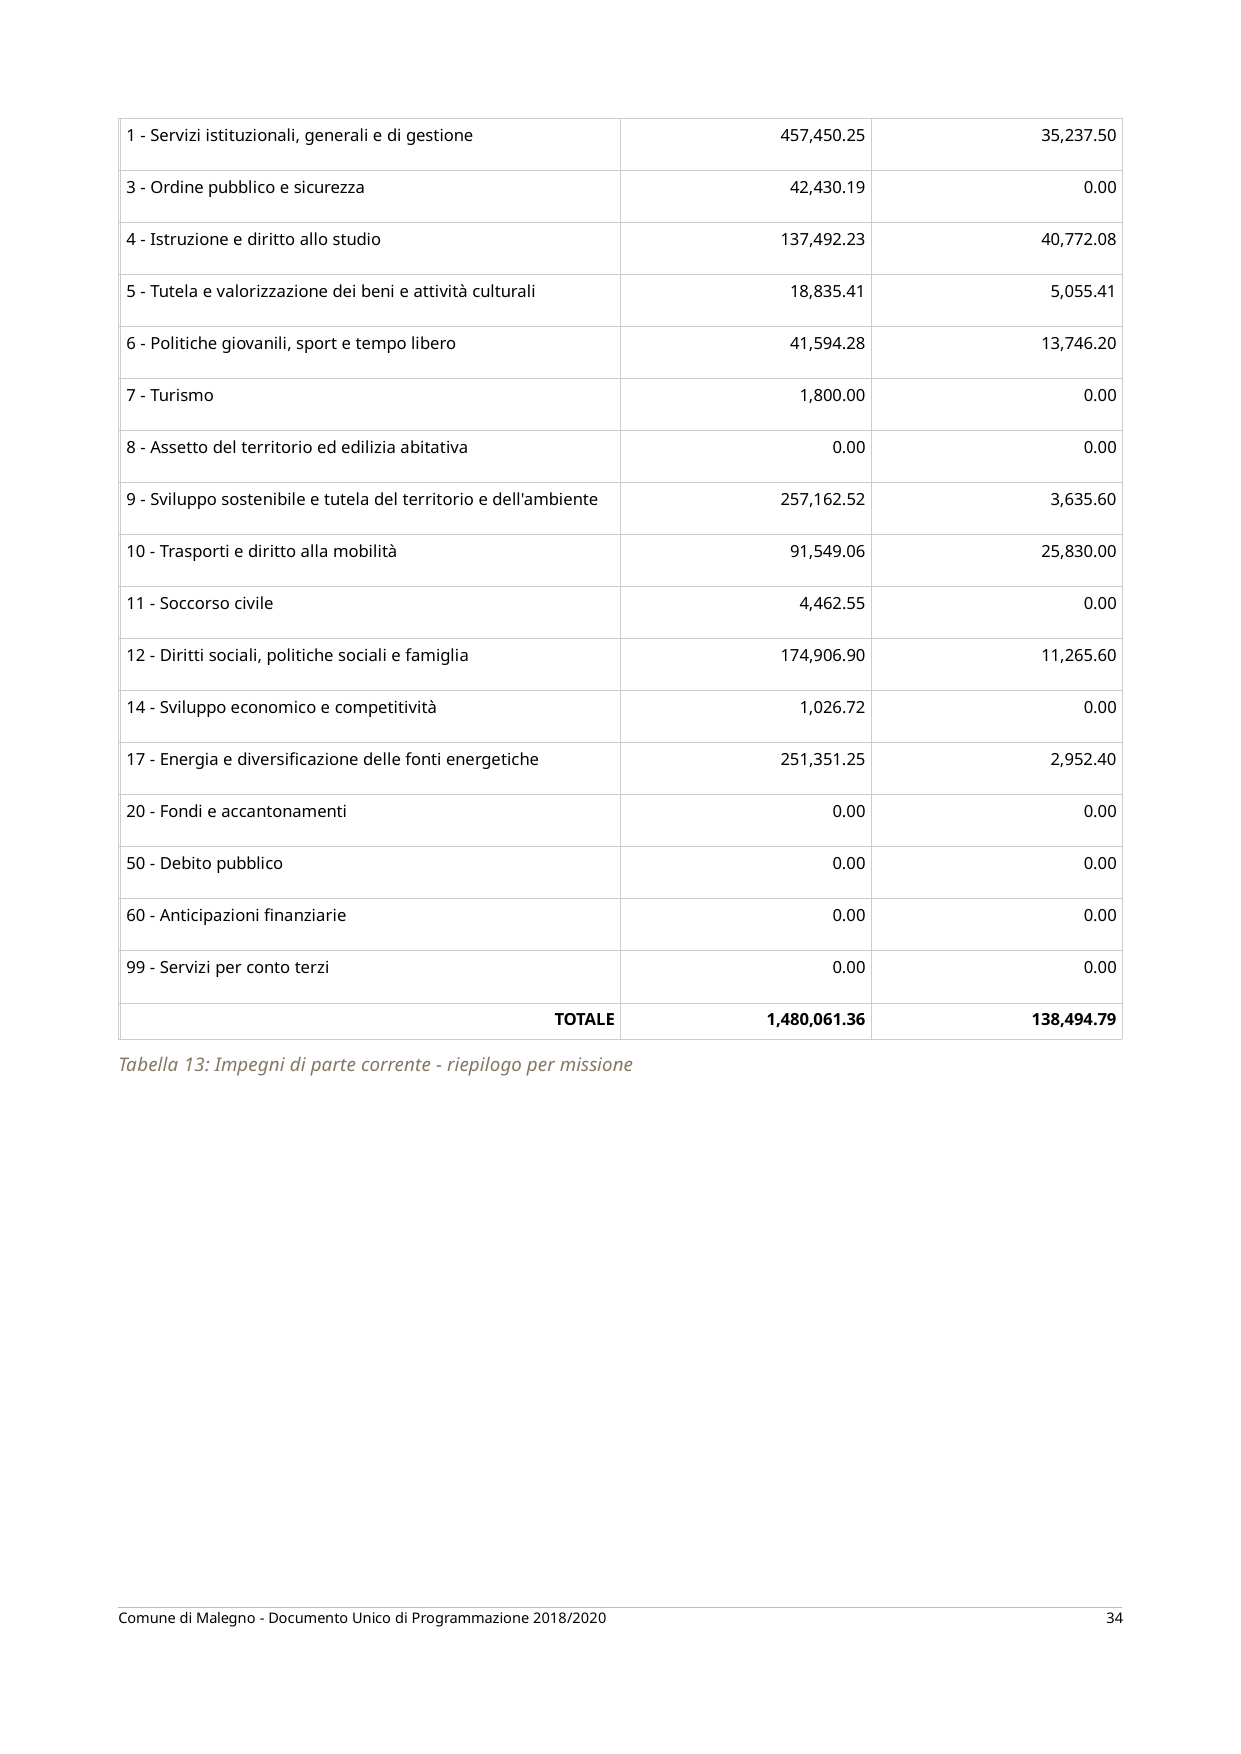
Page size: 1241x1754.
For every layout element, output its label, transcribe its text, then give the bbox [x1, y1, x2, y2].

table_cell TOTALE [121, 1004, 620, 1039]
table_cell 14 - Sviluppo economico e competitività [121, 691, 620, 742]
table_cell 0,00 [872, 431, 1122, 482]
table_cell 4 - Istruzione e diritto allo studio [121, 223, 620, 274]
table_cell 0,00 [872, 171, 1122, 222]
table_cell 1.800,00 [621, 379, 871, 430]
table_cell 13.746,20 [872, 327, 1122, 378]
table_cell 11 - Soccorso civile [121, 587, 620, 638]
table_cell 0,00 [872, 795, 1122, 846]
table_cell 1.480.061,36 [621, 1004, 871, 1039]
table_cell 0,00 [872, 379, 1122, 430]
table_cell 99 - Servizi per conto terzi [121, 951, 620, 1002]
table_cell 42.430,19 [621, 171, 871, 222]
table_cell 9 - Sviluppo sostenibile e tutela del territorio e dell'ambiente [121, 483, 620, 534]
table_cell 8 - Assetto del territorio ed edilizia abitativa [121, 431, 620, 482]
table_cell 11.265,60 [872, 639, 1122, 690]
table_cell 3 - Ordine pubblico e sicurezza [121, 171, 620, 222]
text Tabella 13: Impegni di parte corrente - riepilogo per missione [118, 1051, 1122, 1077]
table_cell 20 - Fondi e accantonamenti [121, 795, 620, 846]
table_cell 138.494,79 [872, 1004, 1122, 1039]
table_cell 0,00 [872, 899, 1122, 950]
table_cell 137.492,23 [621, 223, 871, 274]
table_cell 5.055,41 [872, 275, 1122, 326]
table_cell 0,00 [621, 899, 871, 950]
table_cell 7 - Turismo [121, 379, 620, 430]
table_cell 251.351,25 [621, 743, 871, 794]
table_cell 0,00 [621, 431, 871, 482]
table_cell 0,00 [872, 847, 1122, 898]
table_cell 0,00 [621, 951, 871, 1002]
table_cell 60 - Anticipazioni finanziarie [121, 899, 620, 950]
table_cell 0,00 [872, 691, 1122, 742]
table_cell 257.162,52 [621, 483, 871, 534]
table_cell 5 - Tutela e valorizzazione dei beni e attività culturali [121, 275, 620, 326]
table_cell 41.594,28 [621, 327, 871, 378]
table_cell 40.772,08 [872, 223, 1122, 274]
table_cell 1 - Servizi istituzionali, generali e di gestione [121, 119, 620, 170]
table_cell 3.635,60 [872, 483, 1122, 534]
table_cell 91.549,06 [621, 535, 871, 586]
table_cell 18.835,41 [621, 275, 871, 326]
table_cell 457.450,25 [621, 119, 871, 170]
table_cell 1.026,72 [621, 691, 871, 742]
table_cell 4.462,55 [621, 587, 871, 638]
table_cell 0,00 [872, 951, 1122, 1002]
table_cell 10 - Trasporti e diritto alla mobilità [121, 535, 620, 586]
table_cell 174.906,90 [621, 639, 871, 690]
table_cell 35.237,50 [872, 119, 1122, 170]
table_cell 50 - Debito pubblico [121, 847, 620, 898]
table_cell 6 - Politiche giovanili, sport e tempo libero [121, 327, 620, 378]
table_cell 0,00 [621, 847, 871, 898]
table_cell 0,00 [621, 795, 871, 846]
table_cell 12 - Diritti sociali, politiche sociali e famiglia [121, 639, 620, 690]
table_cell 2.952,40 [872, 743, 1122, 794]
table_cell 25.830,00 [872, 535, 1122, 586]
table_cell 17 - Energia e diversificazione delle fonti energetiche [121, 743, 620, 794]
table_cell 0,00 [872, 587, 1122, 638]
